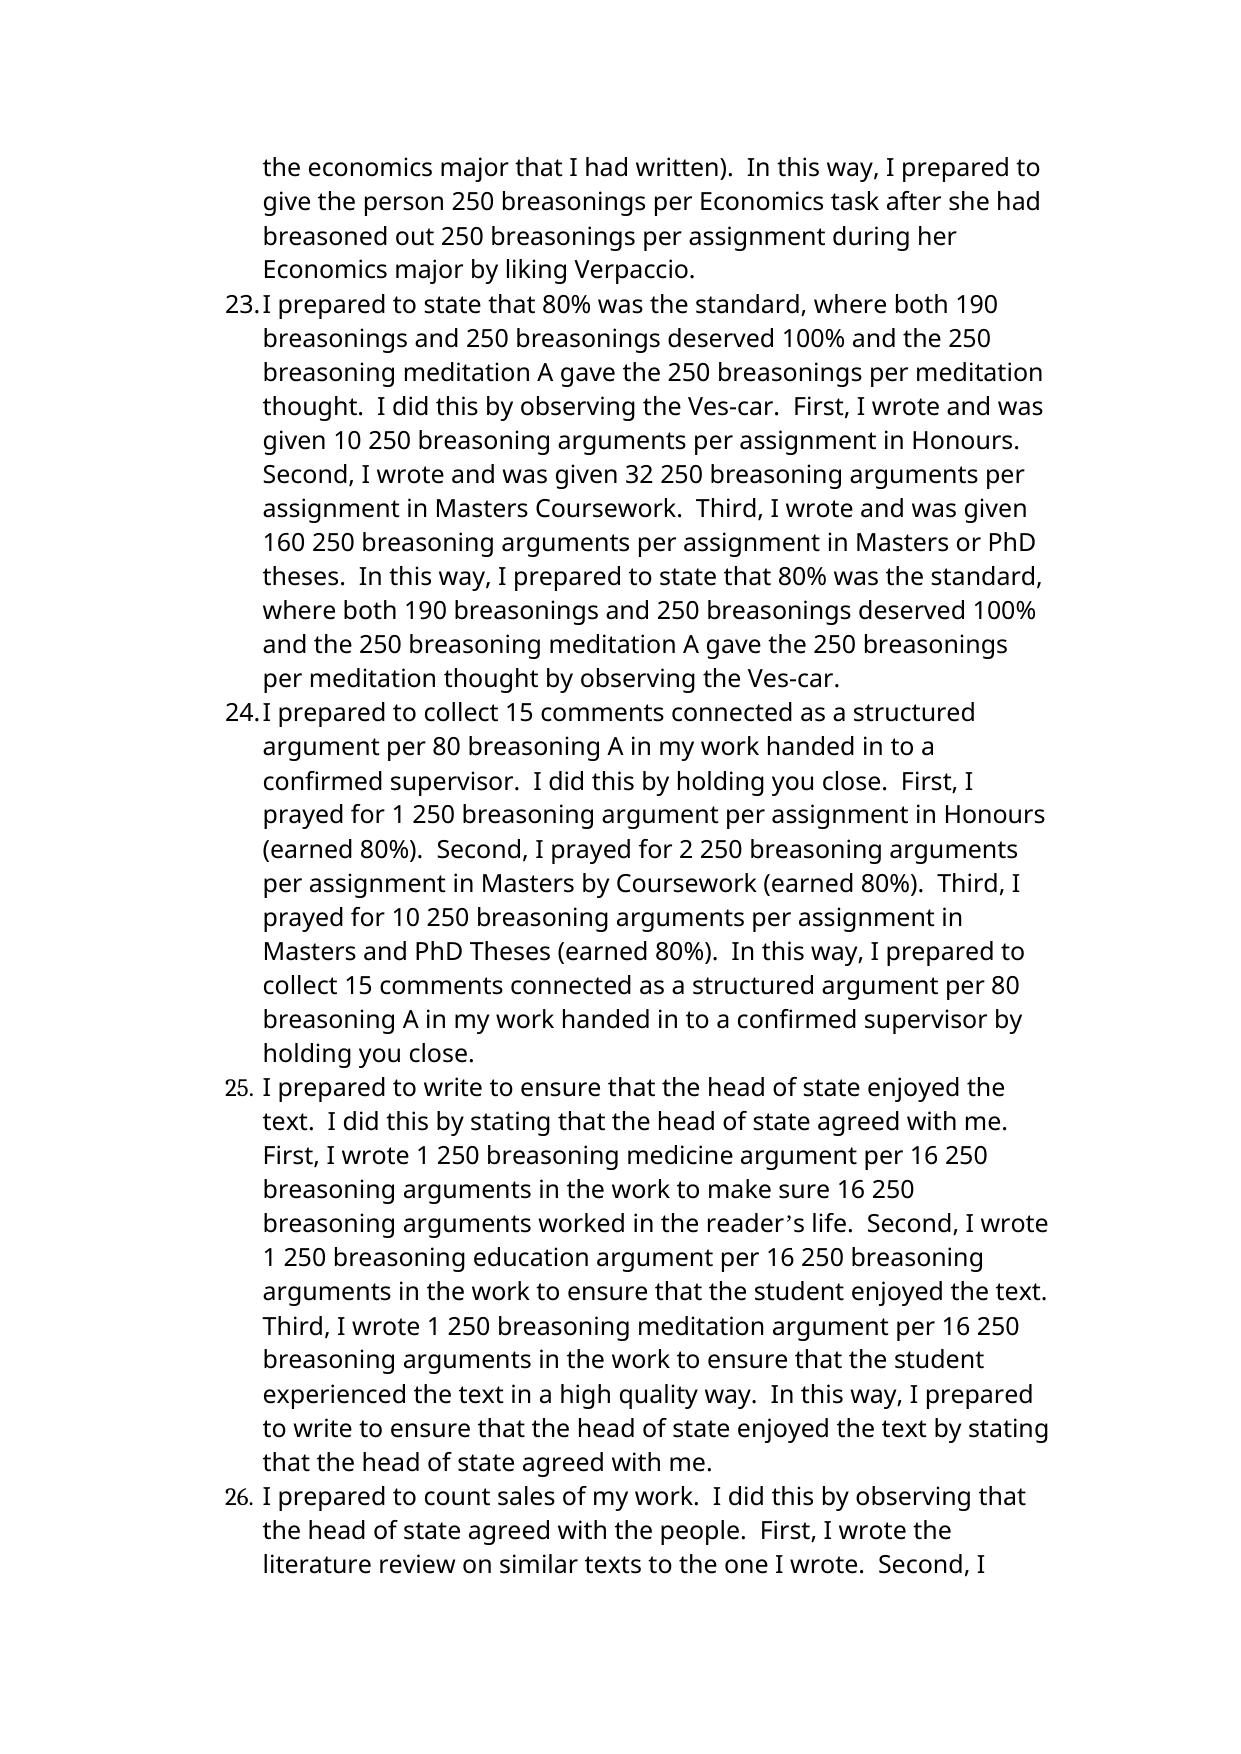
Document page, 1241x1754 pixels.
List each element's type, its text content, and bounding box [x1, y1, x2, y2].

list I prepared to state that 80% was the standard, where both 190 breasonings and 250 breasonings deserved 100% and the 250 breasoning meditation A gave the 250 breasonings per meditation thought. I did this by observing the Ves-car. First, I wrote and was given 10 250 breasoning arguments per assignment in Honours. Second, I wrote and was given 32 250 breasoning arguments per assignment in Masters Coursework. Third, I wrote and was given 160 250 breasoning arguments per assignment in Masters or PhD theses. In this way, I prepared to state that 80% was the standard, where both 190 breasonings and 250 breasonings deserved 100% and the 250 breasoning meditation A gave the 250 breasonings per meditation thought by observing the Ves-car. [225, 286, 1053, 695]
list I prepared to write to ensure that the head of state enjoyed the text. I did this by stating that the head of state agreed with me. First, I wrote 1 250 breasoning medicine argument per 16 250 breasoning arguments in the work to make sure 16 250 breasoning arguments worked in the reader’s life. Second, I wrote 1 250 breasoning education argument per 16 250 breasoning arguments in the work to ensure that the student enjoyed the text. Third, I wrote 1 250 breasoning meditation argument per 16 250 breasoning arguments in the work to ensure that the student experienced the text in a high quality way. In this way, I prepared to write to ensure that the head of state enjoyed the text by stating that the head of state agreed with me. [225, 1070, 1053, 1478]
list the economics major that I had written). In this way, I prepared to give the person 250 breasonings per Economics task after she had breasoned out 250 breasonings per assignment during her Economics major by liking Verpaccio. [225, 150, 1053, 286]
list I prepared to collect 15 comments connected as a structured argument per 80 breasoning A in my work handed in to a confirmed supervisor. I did this by holding you close. First, I prayed for 1 250 breasoning argument per assignment in Honours (earned 80%). Second, I prayed for 2 250 breasoning arguments per assignment in Masters by Coursework (earned 80%). Third, I prayed for 10 250 breasoning arguments per assignment in Masters and PhD Theses (earned 80%). In this way, I prepared to collect 15 comments connected as a structured argument per 80 breasoning A in my work handed in to a confirmed supervisor by holding you close. [225, 695, 1053, 1070]
list I prepared to count sales of my work. I did this by observing that the head of state agreed with the people. First, I wrote the literature review on similar texts to the one I wrote. Second, I [225, 1478, 1053, 1581]
